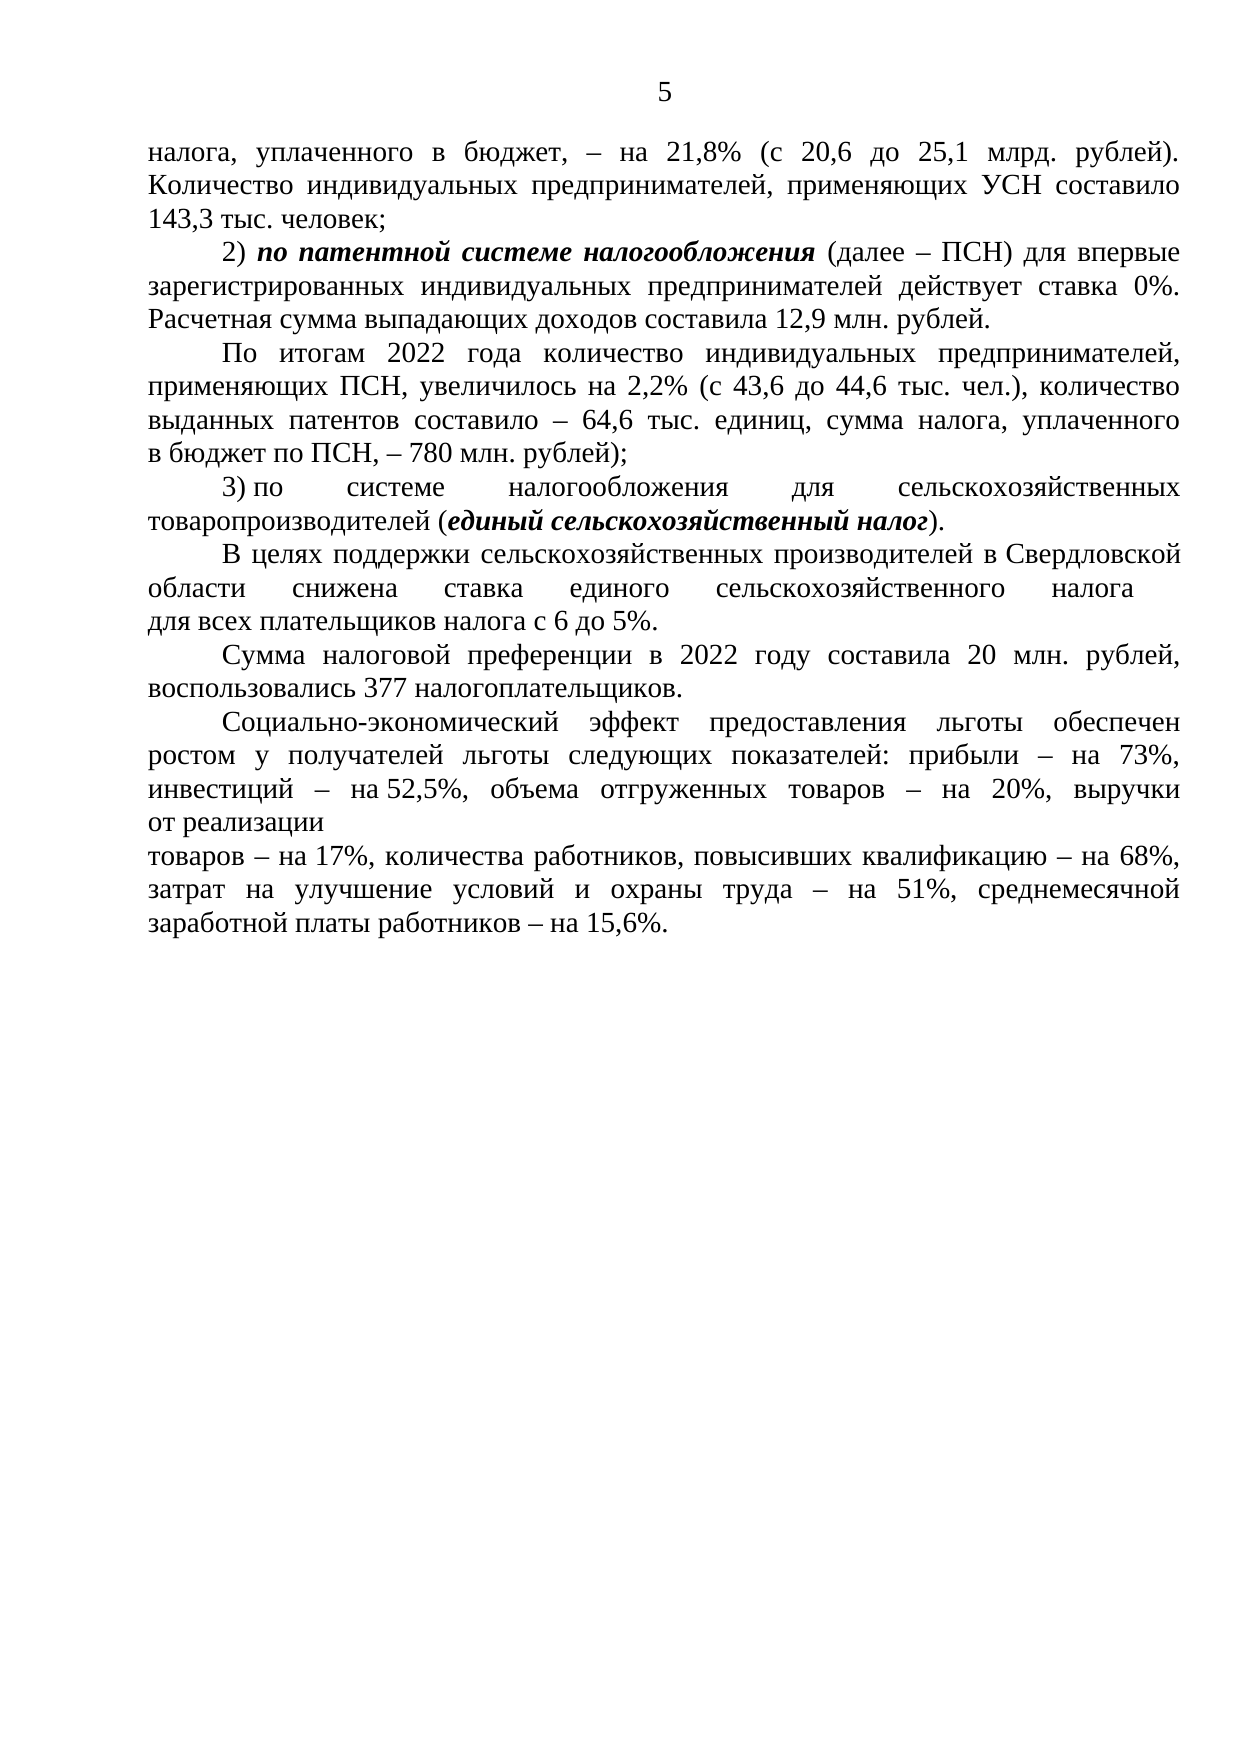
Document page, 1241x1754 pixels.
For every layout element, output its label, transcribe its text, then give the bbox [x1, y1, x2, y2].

text 3) по системе налогообложения для сельскохозяйственных товаропроизводителей (единый сельскохозяйственный налог). [148, 469, 1181, 536]
text Социально-экономический эффект предоставления льготы обеспечен ростом у получателей льготы следующих показателей: прибыли – на 73%, инвестиций – на 52,5%, объема отгруженных товаров – на 20%, выручки от реализации товаров – на 17%, количества работников, повысивших квалификацию – на 68%, затрат на улучшение условий и охраны труда – на 51%, среднемесячной заработной платы работников – на 15,6%. [148, 704, 1181, 939]
text По итогам 2022 года количество индивидуальных предпринимателей, применяющих ПСН, увеличилось на 2,2% (с 43,6 до 44,6 тыс. чел.), количество выданных патентов составило – 64,6 тыс. единиц, сумма налога, уплаченного в бюджет по ПСН, – 780 млн. рублей); [148, 335, 1181, 469]
text Сумма налоговой преференции в 2022 году составила 20 млн. рублей, воспользовались 377 налогоплательщиков. [148, 637, 1181, 704]
text В целях поддержки сельскохозяйственных производителей в Свердловской области снижена ставка единого сельскохозяйственного налога для всех плательщиков налога с 6 до 5%. [148, 536, 1181, 637]
text налога, уплаченного в бюджет, – на 21,8% (с 20,6 до 25,1 млрд. рублей). Количество индивидуальных предпринимателей, применяющих УСН составило 143,3 тыс. человек; [148, 134, 1181, 234]
text 2) по патентной системе налогообложения (далее – ПСН) для впервые зарегистрированных индивидуальных предпринимателей действует ставка 0%. Расчетная сумма выпадающих доходов составила 12,9 млн. рублей. [148, 234, 1181, 335]
